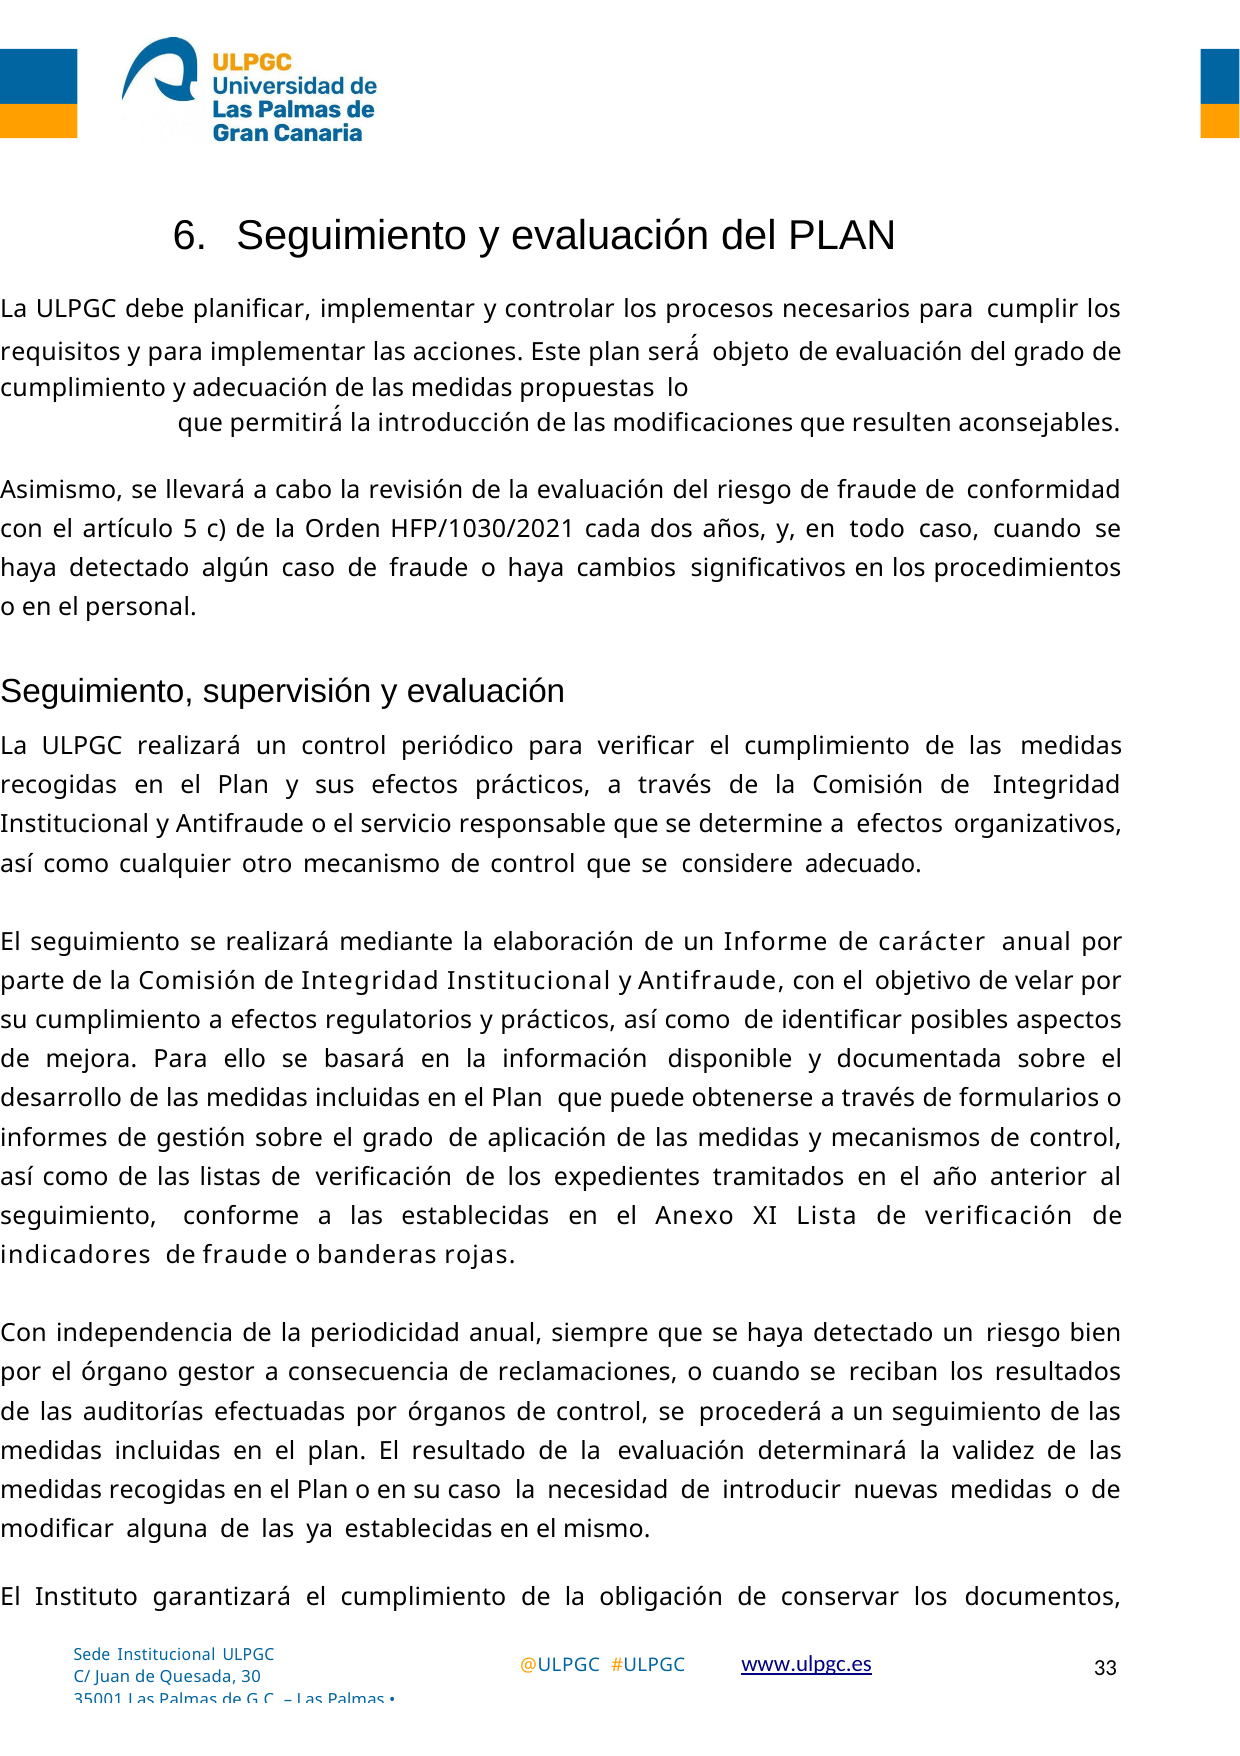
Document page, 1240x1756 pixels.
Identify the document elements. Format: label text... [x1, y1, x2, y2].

text Con independencia de la periodicidad anual, siempre que se haya detectado un riesgo bien por el órgano gestor a consecuencia de reclamaciones, o cuando se reciban los resultados de las auditorías efectuadas por órganos de control, se procederá a un seguimiento de las medidas incluidas en el plan. El resultado de la evaluación determinará la validez de las medidas recogidas en el Plan o en su caso la necesidad de introducir nuevas medidas o de modificar alguna de las ya establecidas en el mismo. [0, 1315, 1122, 1545]
text que permitirá́ la introducción de las modificaciones que resulten aconsejables. [177, 405, 1239, 438]
list Seguimiento, supervisión y evaluación [0, 671, 1239, 709]
text La ULPGC debe planificar, implementar y controlar los procesos necesarios para cumplir los requisitos y para implementar las acciones. Este plan será́ objeto de evaluación del grado de cumplimiento y adecuación de las medidas propuestas lo [0, 291, 1122, 403]
text El Instituto garantizará el cumplimiento de la obligación de conservar los documentos, [0, 1578, 1121, 1612]
text La ULPGC realizará un control periódico para verificar el cumplimiento de las medidas recogidas en el Plan y sus efectos prácticos, a través de la Comisión de Integridad Institucional y Antifraude o el servicio responsable que se determine a efectos organizativos, así como cualquier otro mecanismo de control que se considere adecuado. [0, 728, 1122, 879]
text El seguimiento se realizará mediante la elaboración de un Informe de carácter anual por parte de la Comisión de Integridad Institucional y Antifraude, con el objetivo de velar por su cumplimiento a efectos regulatorios y prácticos, así como de identificar posibles aspectos de mejora. Para ello se basará en la información disponible y documentada sobre el desarrollo de las medidas incluidas en el Plan que puede obtenerse a través de formularios o informes de gestión sobre el grado de aplicación de las medidas y mecanismos de control, así como de las listas de verificación de los expedientes tramitados en el año anterior al seguimiento, conforme a las establecidas en el Anexo XI Lista de verificación de indicadores de fraude o banderas rojas. [0, 923, 1122, 1271]
text Asimismo, se llevará a cabo la revisión de la evaluación del riesgo de fraude de conformidad con el artículo 5 c) de la Orden HFP/1030/2021 cada dos años, y, en todo caso, cuando se haya detectado algún caso de fraude o haya cambios significativos en los procedimientos o en el personal. [0, 471, 1122, 623]
list Seguimiento y evaluación del PLAN [172, 211, 1239, 259]
